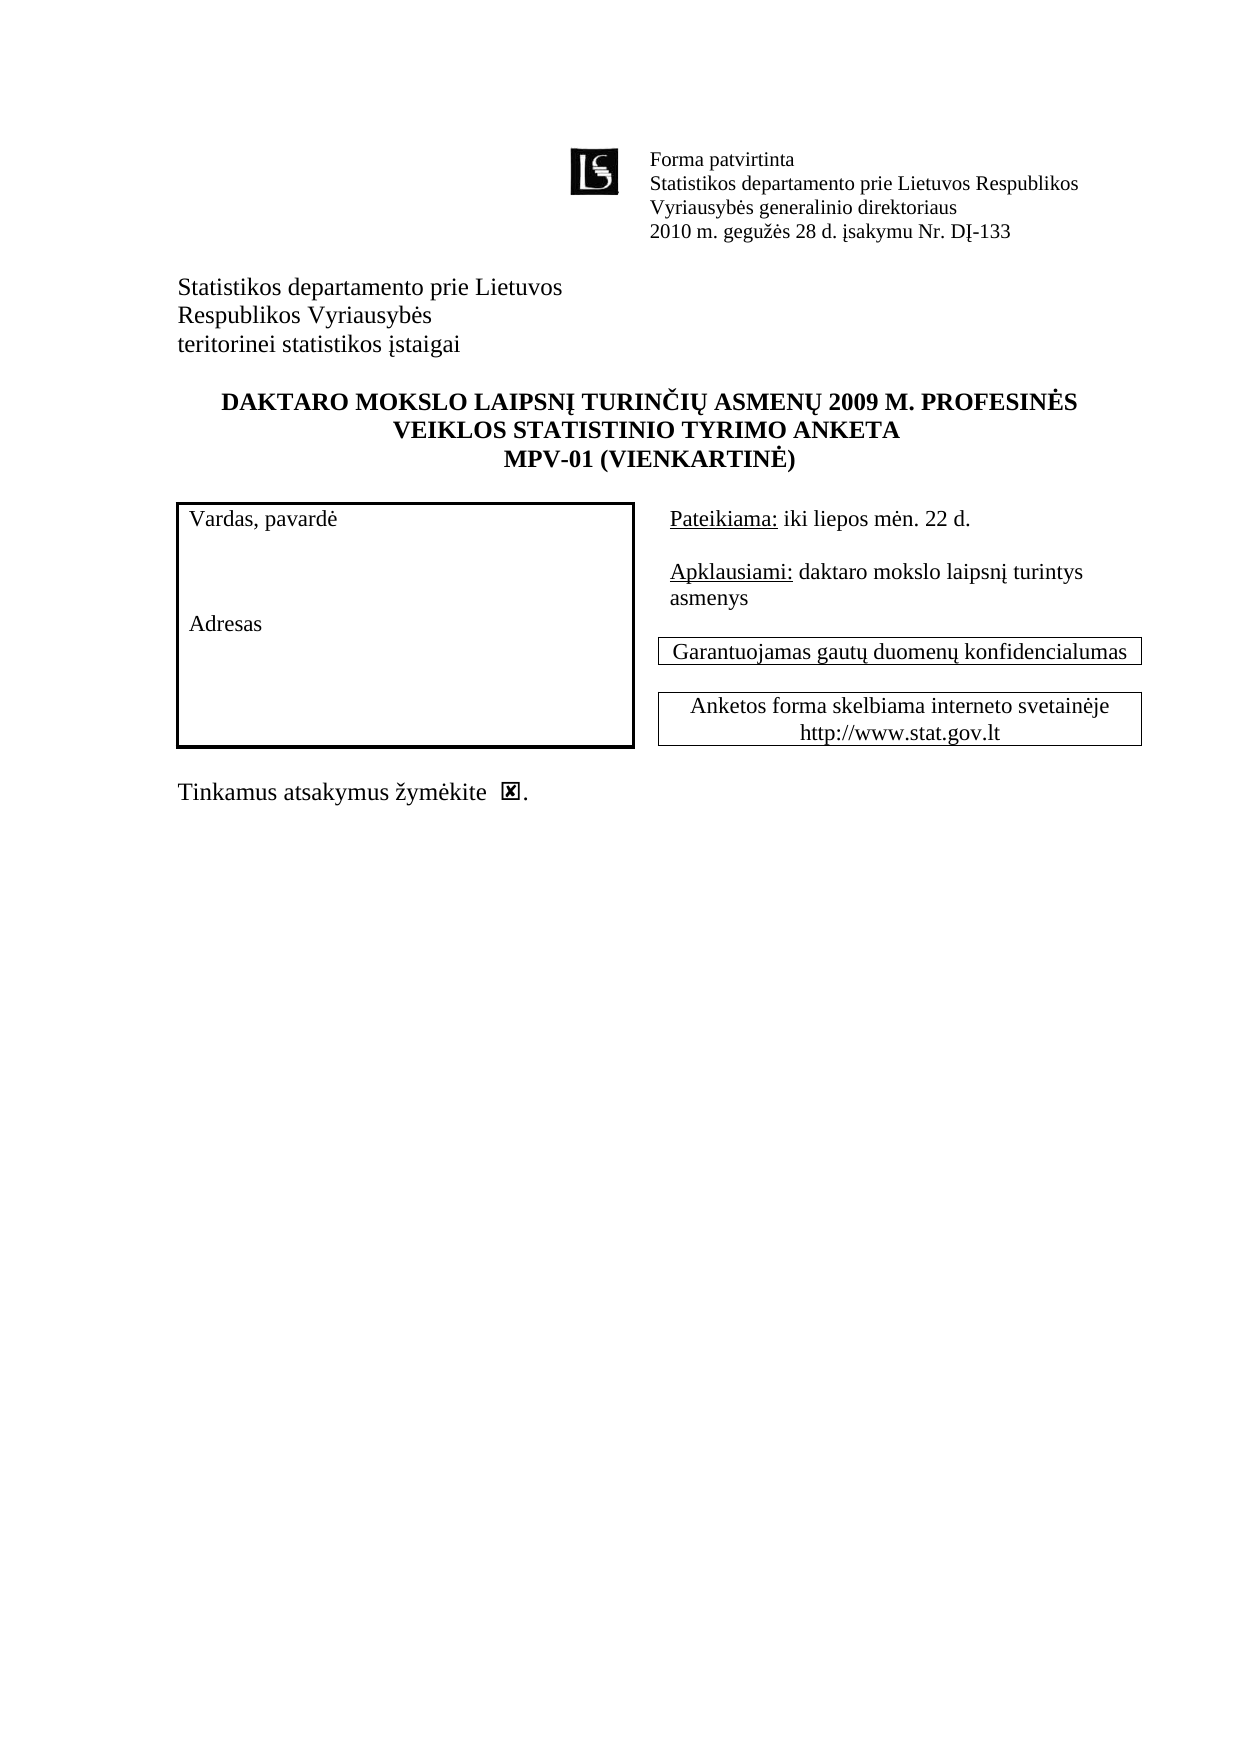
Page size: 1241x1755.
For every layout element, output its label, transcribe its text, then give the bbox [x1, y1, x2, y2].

table_cell [635, 664, 658, 692]
text DAKTARO MOKSLO LAIPSNĮ TURINČIŲ ASMENŲ 2009 M. PROFESINĖS VEIKLOS StatistinIO TYRIMO anketa [177, 387, 1122, 444]
table_header Pateikiama: iki liepos mėn. 22 d. [658, 502, 1142, 531]
table_cell [635, 692, 658, 745]
text teritorinei statistikos įstaigai [177, 329, 1122, 358]
table_cell Anketos forma skelbiama interneto svetainėje http://www.stat.gov.lt [659, 693, 1141, 745]
text Tinkamus atsakymus žymėkite [x]. [177, 777, 1122, 806]
table_cell [635, 531, 658, 558]
table_cell Garantuojamas gautų duomenų konfidencialumas [659, 638, 1141, 664]
table_cell [658, 665, 1142, 692]
table_cell [179, 531, 632, 558]
text 2010 m. gegužės 28 d. įsakymu Nr. DĮ-133 [649, 219, 1122, 243]
table_cell [635, 610, 658, 637]
table_cell [658, 610, 1142, 637]
table_cell Apklausiami: daktaro mokslo laipsnį turintys asmenys [658, 558, 1142, 610]
table_header [635, 502, 658, 531]
text Respublikos Vyriausybės [177, 301, 1122, 329]
table_cell [179, 637, 632, 664]
table_cell [658, 531, 1142, 558]
table_cell [179, 558, 632, 610]
text Statistikos departamento prie Lietuvos Respublikos [649, 171, 1122, 195]
table_cell [179, 692, 632, 745]
text Forma patvirtinta [649, 147, 1122, 171]
text Vyriausybės generalinio direktoriaus [649, 195, 1122, 219]
table_cell [635, 637, 658, 664]
table_cell Adresas [179, 610, 632, 637]
table_header Vardas, pavardė [179, 505, 632, 531]
text Statistikos departamento prie Lietuvos [177, 272, 1122, 301]
table_cell [635, 558, 658, 610]
table_cell [179, 664, 632, 692]
text MPV-01 (vienkartinĖ) [177, 444, 1122, 473]
